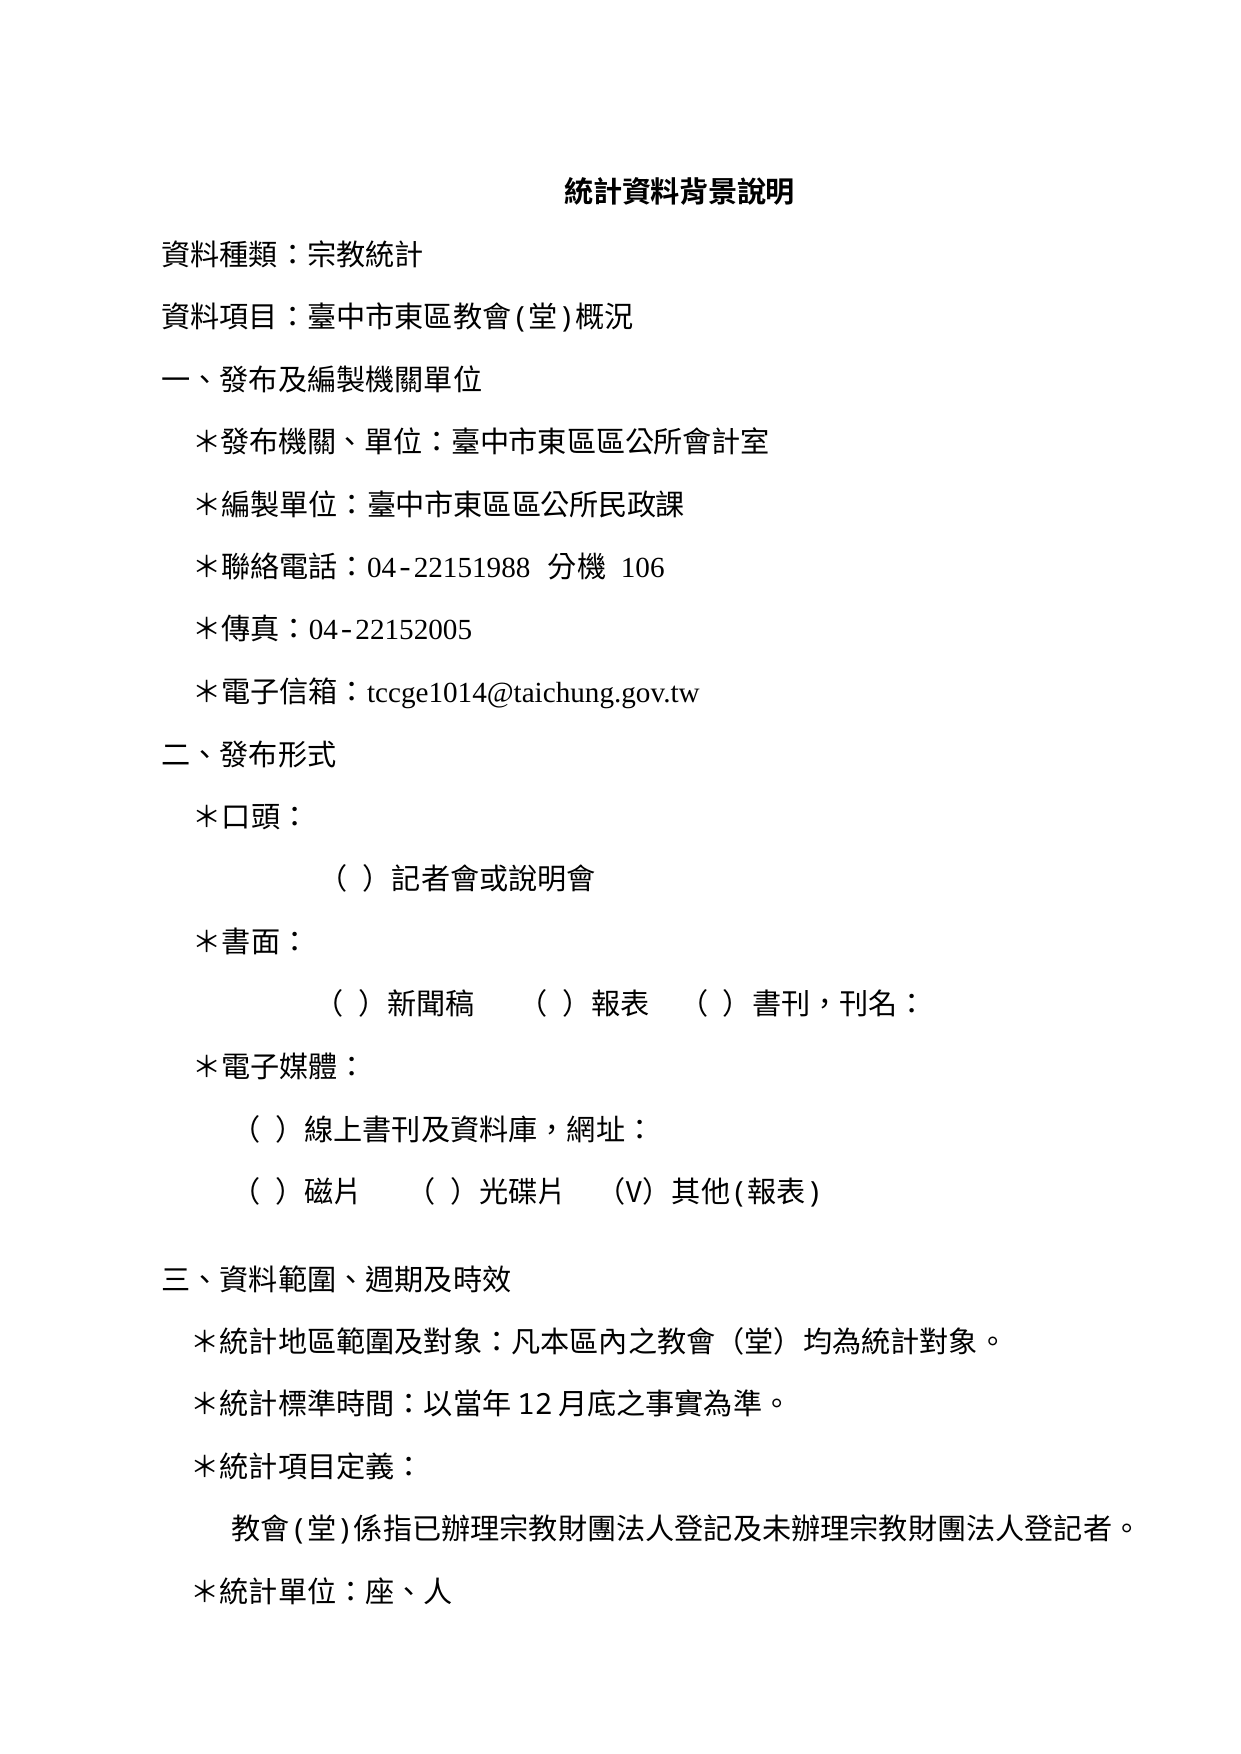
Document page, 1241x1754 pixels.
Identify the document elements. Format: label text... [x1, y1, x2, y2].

table_header 統計資料背景說明 資料種類：宗教統計 資料項目：臺中市東區教會(堂)概況 一、發布及編製機關單位 ＊發布機關、單位：臺中市東區區公所會計室 ＊編製單位：臺中市東區區公所民政課 ＊聯絡電話：04-22151988 分機 106 ＊傳真：04-22152005 ＊電子信箱：tccge1014@taichung.gov.tw 二、發布形式 口頭： （ ）記者會或說明會 書面： （ ）新聞稿 （ ）報表 （ ）書刊，刊名： ＊電子媒體： （ ）線上書刊及資料庫，網址： （ ）磁片 （ ）光碟片 （V）其他(報表) 三、資料範圍、週期及時效 ＊統計地區範圍及對象：凡本區內之教會（堂）均為統計對象。 ＊統計標準時間：以當年12月底之事實為準。 ＊統計項目定義： 教會(堂)係指已辦理宗教財團法人登記及未辦理宗教財團法人登記者。 ＊統計單位：座、人 [150, 148, 1209, 1638]
